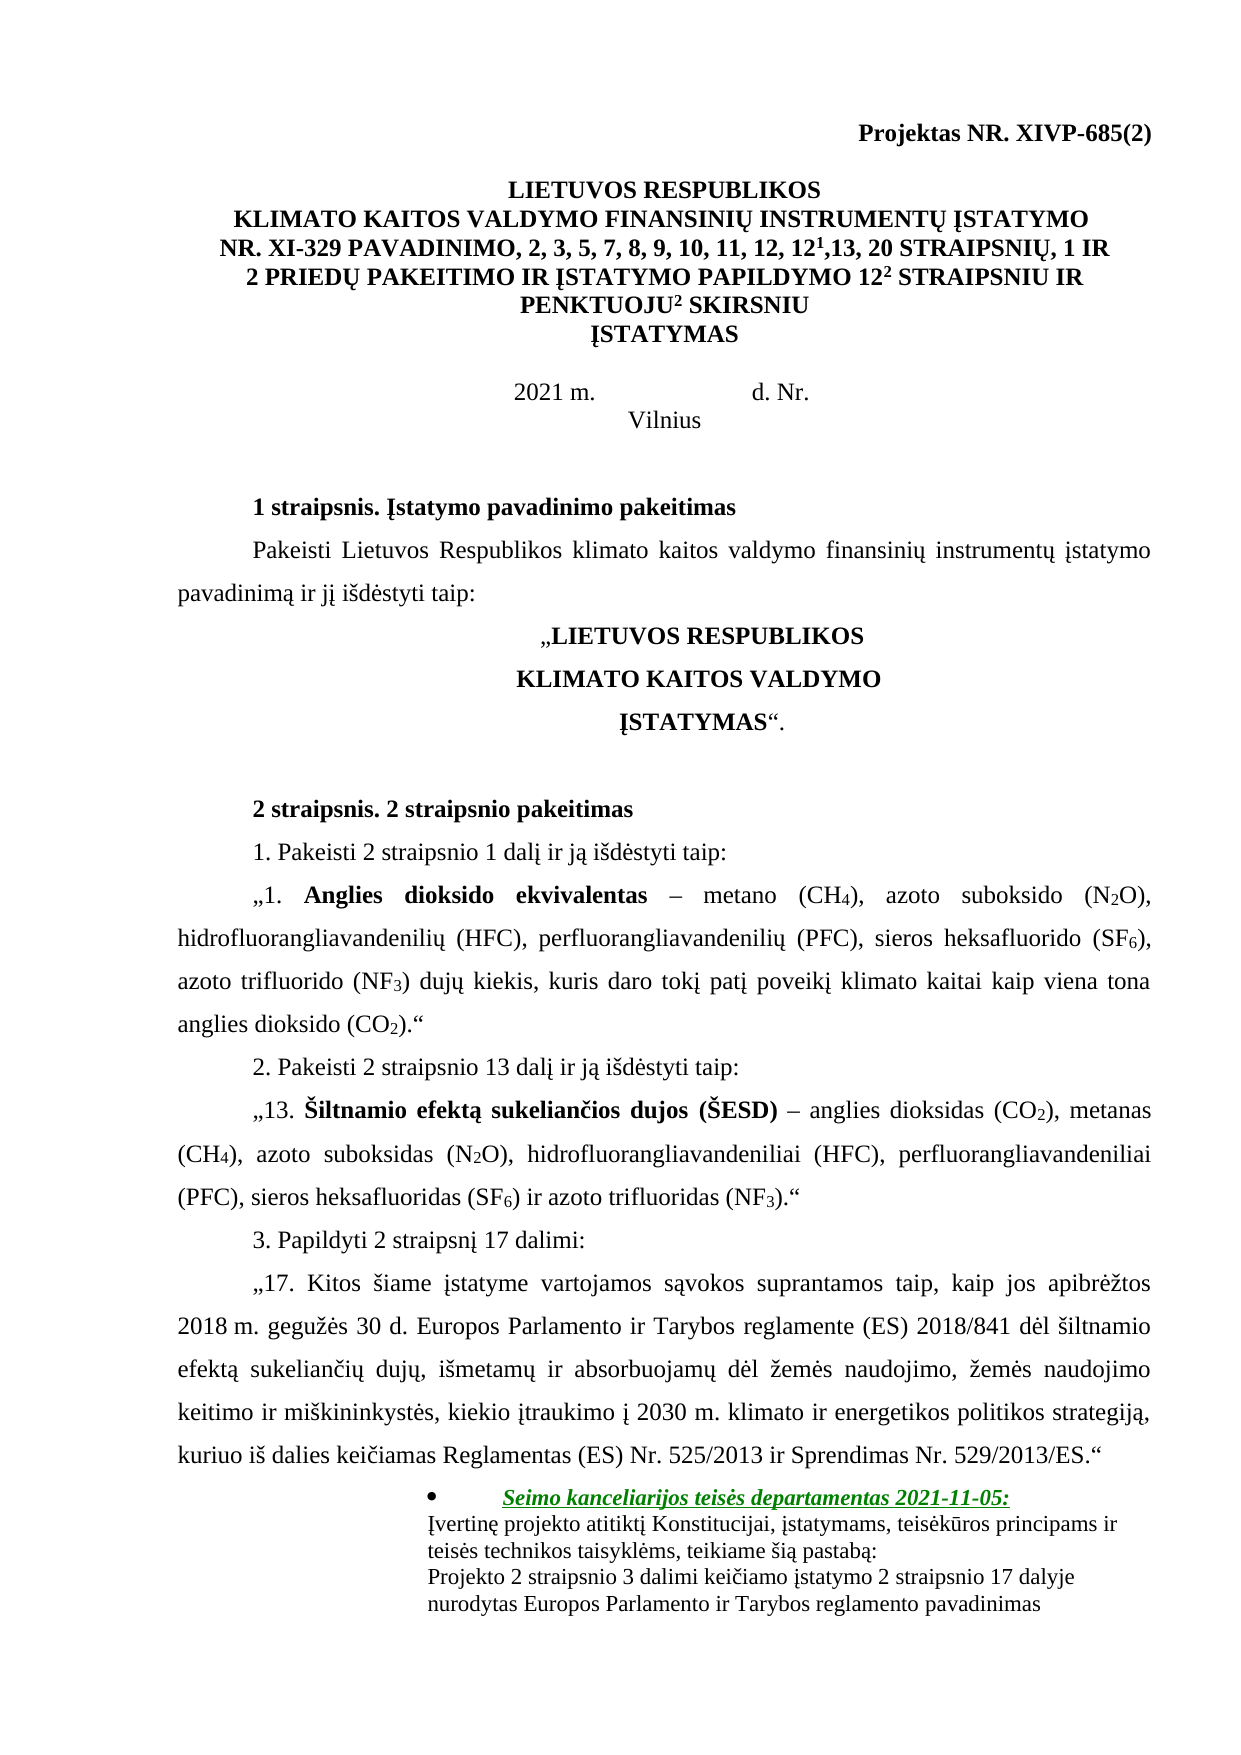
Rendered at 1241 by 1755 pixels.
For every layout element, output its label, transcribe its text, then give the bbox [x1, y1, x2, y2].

text Projekto 2 straipsnio 3 dalimi keičiamo įstatymo 2 straipsnio 17 dalyje nurodytas Europos Parlamento ir Tarybos reglamento pavadinimas [427, 1563, 1152, 1616]
text 2 straipsnis. 2 straipsnio pakeitimas [177, 794, 1152, 822]
text Vilnius [177, 406, 1152, 434]
text „LIETUVOS RESPUBLIKOS [177, 621, 1152, 650]
text „1. Anglies dioksido ekvivalentas – metano (CH4), azoto suboksido (N2O), hidrofluorangliavandenilių (HFC), perfluorangliavandenilių (PFC), sieros heksafluorido (SF6), azoto trifluorido (NF3) dujų kiekis, kuris daro tokį patį poveikį klimato kaitai kaip viena tona anglies dioksido (CO2).“ [177, 880, 1152, 1038]
text 1. Pakeisti 2 straipsnio 1 dalį ir ją išdėstyti taip: [177, 837, 1152, 866]
text „13. Šiltnamio efektą sukeliančios dujos (ŠESD) – anglies dioksidas (CO2), metanas (CH4), azoto suboksidas (N2O), hidrofluorangliavandeniliai (HFC), perfluorangliavandeniliai (PFC), sieros heksafluoridas (SF6) ir azoto trifluoridas (NF3).“ [177, 1096, 1152, 1211]
text ĮSTATYMAS“. [177, 707, 1152, 736]
text KLIMATO KAITOS VALDYMO FINANSINIŲ INSTRUMENTŲ ĮSTATYMO [177, 204, 1152, 233]
text 2 PRIEDŲ PAKEITIMO ir įstatymo papildymo 122 Straipsniu ir PENKTUOJU2 SKIRsNIU [177, 262, 1152, 319]
text 1 straipsnis. Įstatymo pavadinimo pakeitimas [177, 492, 1152, 521]
text ĮSTATYMAS [177, 319, 1152, 348]
text Projektas NR. XIVP-685(2) [177, 118, 1152, 147]
text 2. Pakeisti 2 straipsnio 13 dalį ir ją išdėstyti taip: [177, 1052, 1152, 1081]
text 2021 m. d. Nr. [177, 377, 1152, 406]
list Seimo kanceliarijos teisės departamentas 2021-11-05: [427, 1484, 1152, 1511]
text 3. Papildyti 2 straipsnį 17 dalimi: [177, 1225, 1152, 1254]
text „17. Kitos šiame įstatyme vartojamos sąvokos suprantamos taip, kaip jos apibrėžtos 2018 m. gegužės 30 d. Europos Parlamento ir Tarybos reglamente (ES) 2018/841 dėl šiltnamio efektą sukeliančių dujų, išmetamų ir absorbuojamų dėl žemės naudojimo, žemės naudojimo keitimo ir miškininkystės, kiekio įtraukimo į 2030 m. klimato ir energetikos politikos strategiją, kuriuo iš dalies keičiamas Reglamentas (ES) Nr. 525/2013 ir Sprendimas Nr. 529/2013/ES.“ [177, 1268, 1152, 1469]
text KLIMATO KAITOS VALDYMO [177, 664, 1152, 693]
text LIETUVOS RESPUBLIKOS [177, 176, 1152, 204]
text Pakeisti Lietuvos Respublikos klimato kaitos valdymo finansinių instrumentų įstatymo pavadinimą ir jį išdėstyti taip: [177, 535, 1152, 607]
text NR. XI-329 PAVADINIMO, 2, 3, 5, 7, 8, 9, 10, 11, 12, 121,13, 20 STRAIPSNIŲ, 1 ir [177, 233, 1152, 262]
text Įvertinę projekto atitiktį Konstitucijai, įstatymams, teisėkūros principams ir teisės technikos taisyklėms, teikiame šią pastabą: [427, 1511, 1152, 1563]
